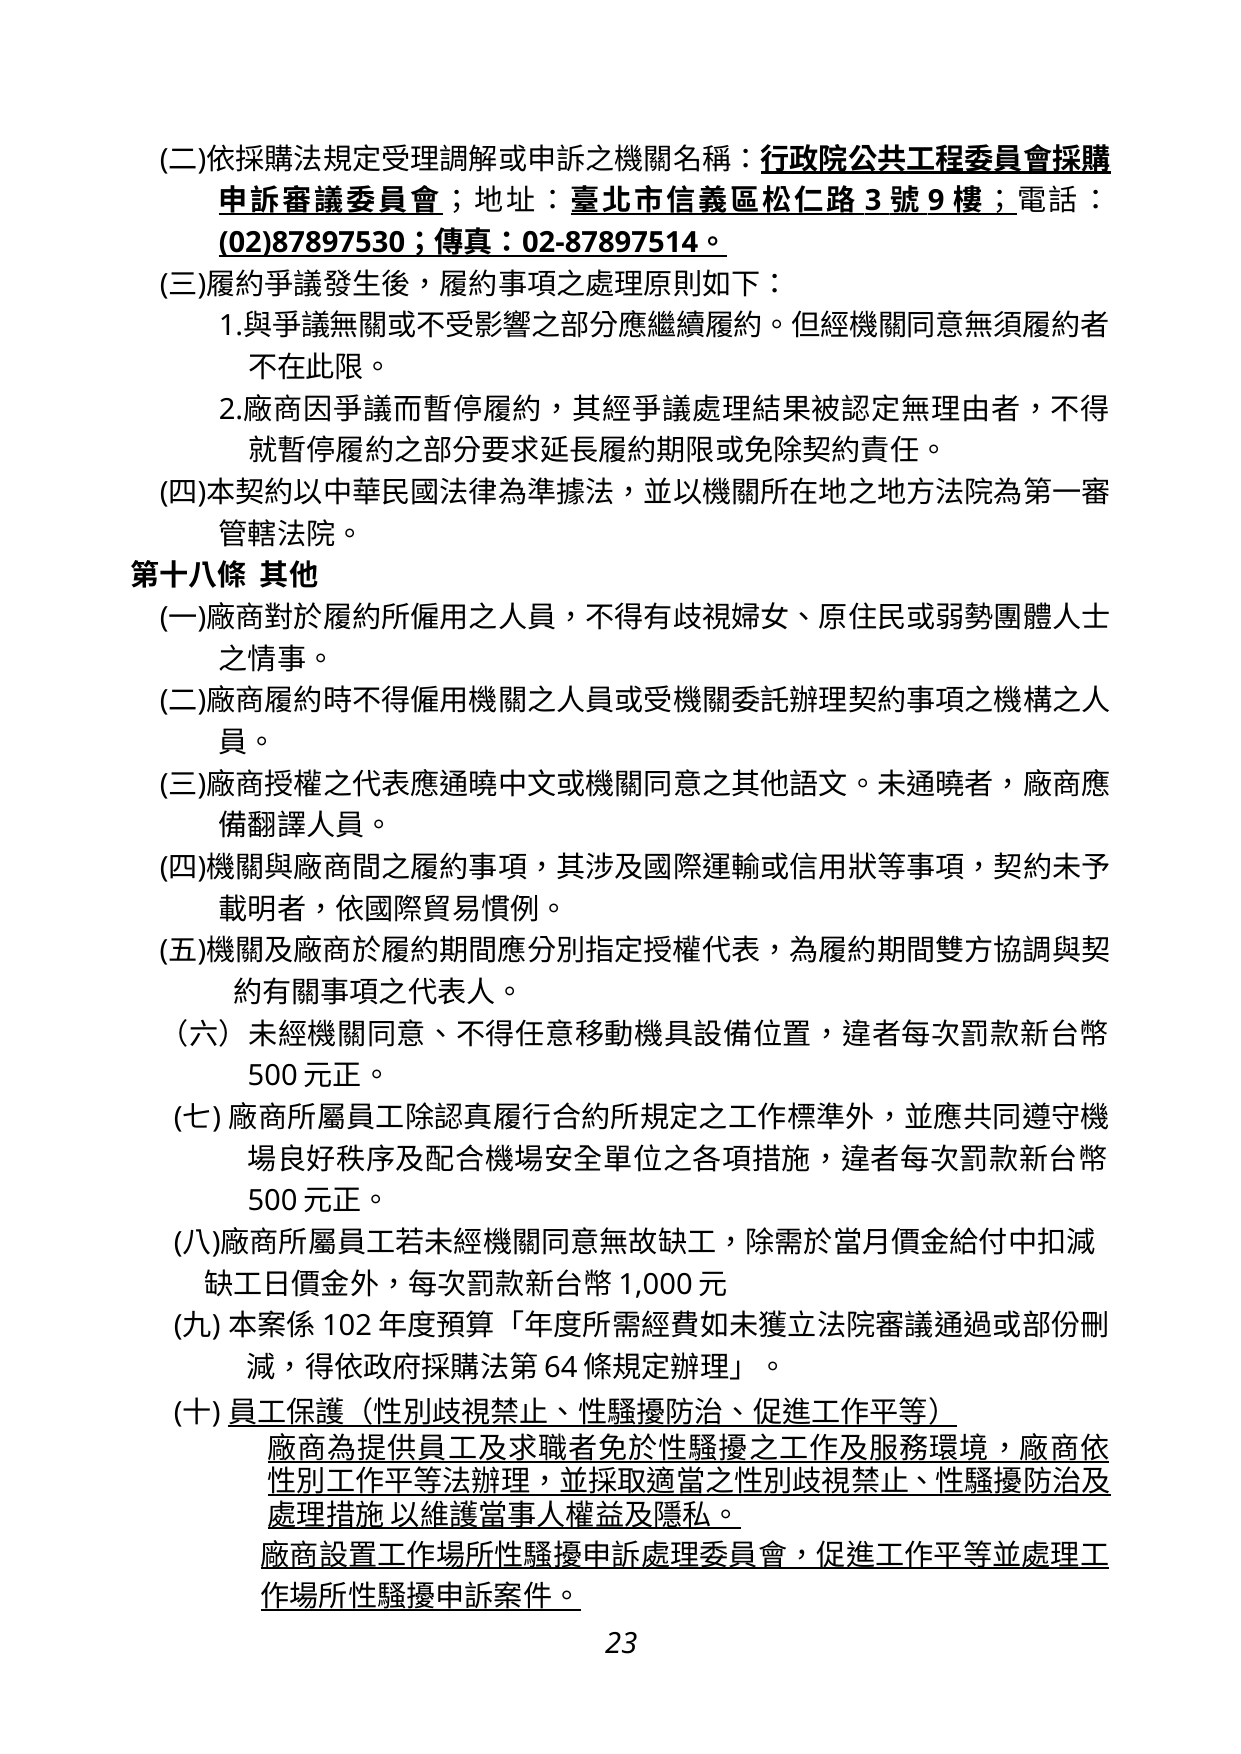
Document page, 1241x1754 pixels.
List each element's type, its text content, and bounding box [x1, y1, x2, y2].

text 廠商為提供員工及求職者免於性騷擾之工作及服務環境，廠商依性別工作平等法辦理，並採取適當之性別歧視禁止、性騷擾防治及 [267, 1432, 1110, 1494]
text （六）未經機關同意、不得任意移動機具設備位置，違者每次罰款新台幣500元正。 [159, 1011, 1110, 1094]
text (三)履約爭議發生後，履約事項之處理原則如下： [159, 261, 1110, 302]
text 第十八條 其他 [130, 552, 1110, 594]
text (十) 員工保護（性別歧視禁止、性騷擾防治、促進工作平等） [130, 1386, 1110, 1432]
text (九) 本案係102年度預算「年度所需經費如未獲立法院審議通過或部份刪減，得依政府採購法第64條規定辦理」。 [173, 1302, 1110, 1386]
text (八)廠商所屬員工若未經機關同意無故缺工，除需於當月價金給付中扣減 [174, 1219, 1110, 1261]
text (三)廠商授權之代表應通曉中文或機關同意之其他語文。未通曉者，廠商應備翻譯人員。 [159, 761, 1110, 844]
text 2.廠商因爭議而暫停履約，其經爭議處理結果被認定無理由者，不得就暫停履約之部分要求延長履約期限或免除契約責任。 [218, 386, 1110, 469]
text (二)依採購法規定受理調解或申訴之機關名稱：行政院公共工程委員會採購申訴審議委員會；地址：臺北市信義區松仁路3號9樓；電話：(02)87897530；傳真：02-87897514。 [159, 136, 1110, 261]
text (四)機關與廠商間之履約事項，其涉及國際運輸或信用狀等事項，契約未予載明者，依國際貿易慣例。 [159, 844, 1110, 927]
text (五)機關及廠商於履約期間應分別指定授權代表，為履約期間雙方協調與契約有關事項之代表人。 [159, 927, 1110, 1011]
text (二)廠商履約時不得僱用機關之人員或受機關委託辦理契約事項之機構之人員。 [159, 677, 1110, 761]
text (七) 廠商所屬員工除認真履行合約所規定之工作標準外，並應共同遵守機場良好秩序及配合機場安全單位之各項措施，違者每次罰款新台幣500元正。 [174, 1094, 1110, 1219]
text 廠商設置工作場所性騷擾申訴處理委員會，促進工作平等並處理工作場所性騷擾申訴案件。 [260, 1532, 1110, 1615]
text (一)廠商對於履約所僱用之人員，不得有歧視婦女、原住民或弱勢團體人士之情事。 [159, 594, 1110, 677]
text 缺工日價金外，每次罰款新台幣1,000元 [174, 1261, 1110, 1302]
text 1.與爭議無關或不受影響之部分應繼續履約。但經機關同意無須履約者不在此限。 [218, 302, 1110, 386]
text 處理措施 以維護當事人權益及隱私。 [267, 1495, 1110, 1532]
text (四)本契約以中華民國法律為準據法，並以機關所在地之地方法院為第一審管轄法院。 [159, 469, 1110, 552]
